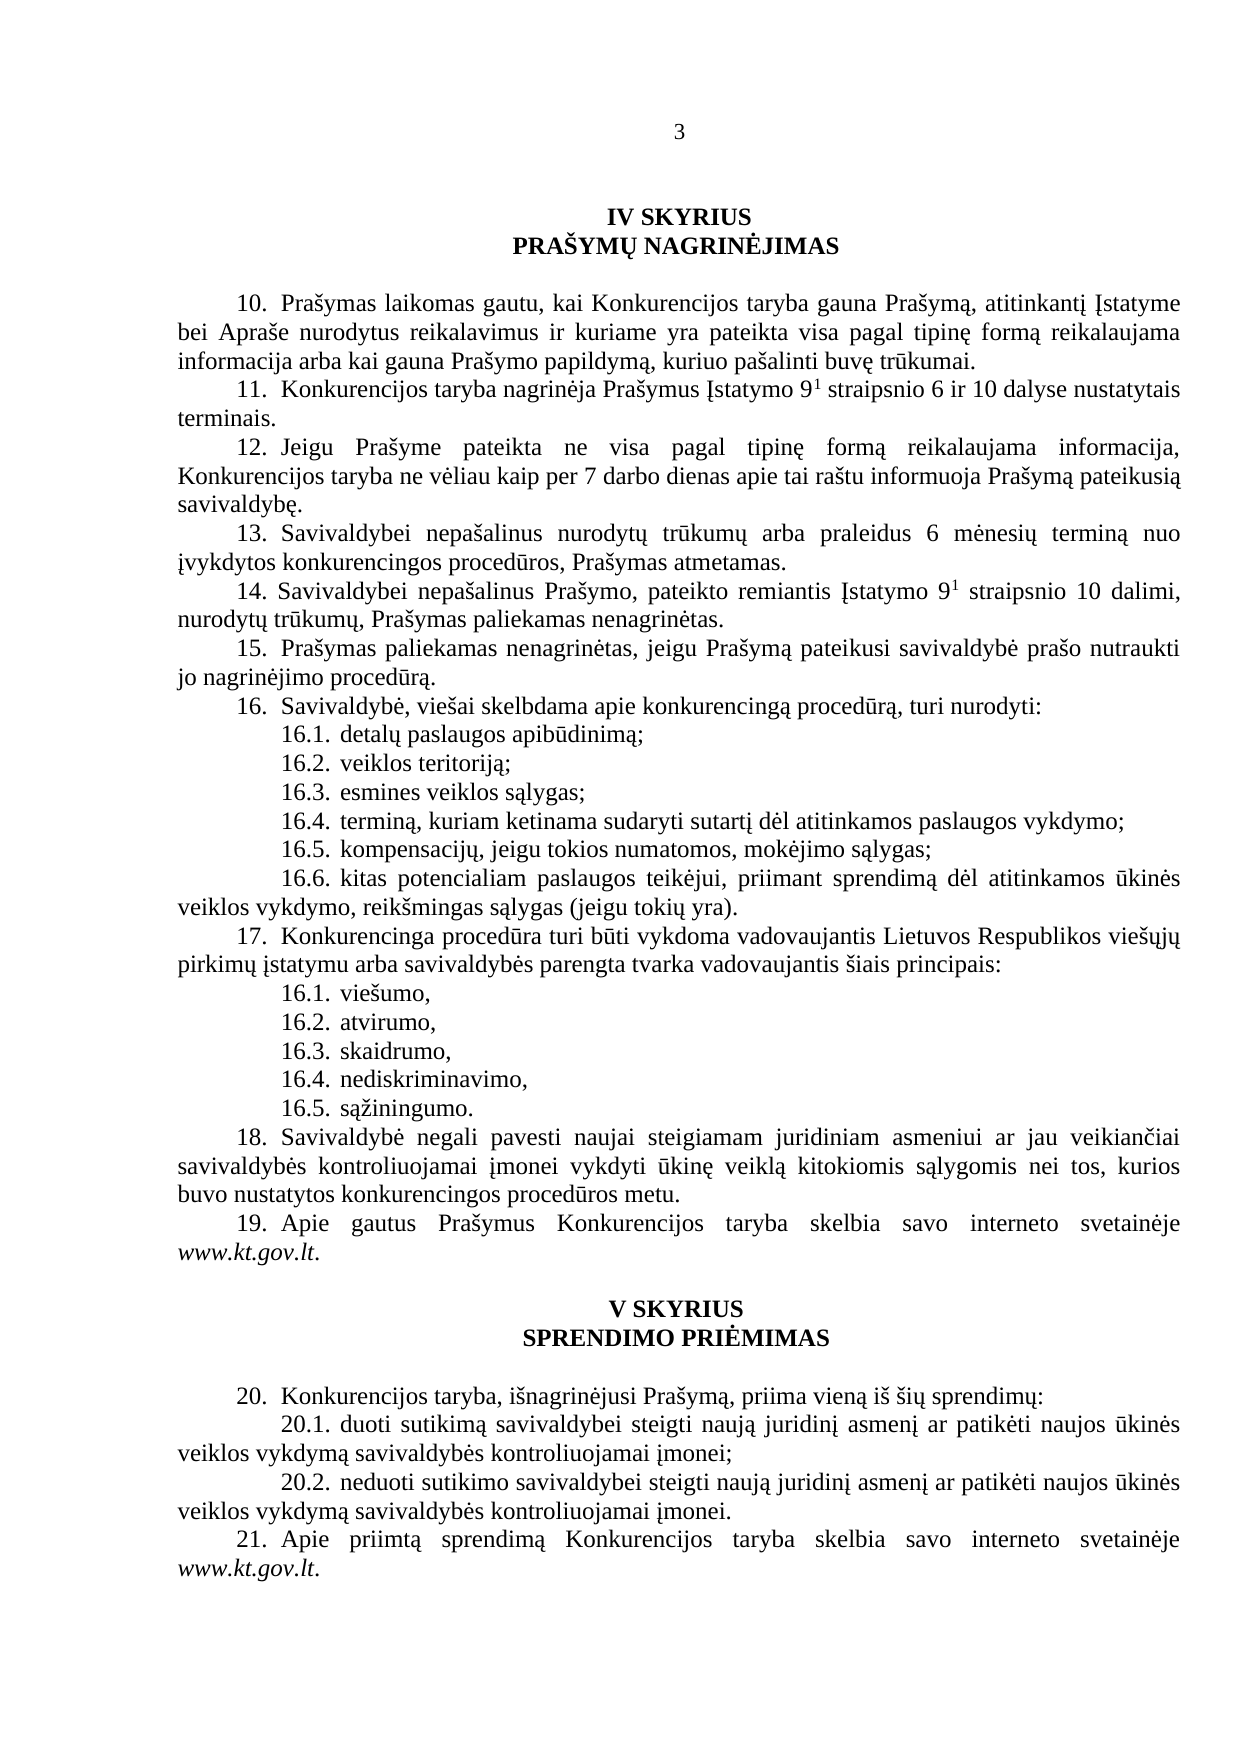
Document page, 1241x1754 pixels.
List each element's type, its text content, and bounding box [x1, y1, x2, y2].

text 19. Apie gautus Prašymus Konkurencijos taryba skelbia savo interneto svetainėje www.kt.gov.lt. [177, 1208, 1181, 1266]
text 14. Savivaldybei nepašalinus Prašymo, pateikto remiantis Įstatymo 91 straipsnio 10 dalimi, nurodytų trūkumų, Prašymas paliekamas nenagrinėtas. [177, 576, 1181, 633]
text 15. Prašymas paliekamas nenagrinėtas, jeigu Prašymą pateikusi savivaldybė prašo nutraukti jo nagrinėjimo procedūrą. [177, 633, 1181, 691]
text 16. Savivaldybė, viešai skelbdama apie konkurencingą procedūrą, turi nurodyti: [236, 691, 1181, 719]
text 10. Prašymas laikomas gautu, kai Konkurencijos taryba gauna Prašymą, atitinkantį Įstatyme bei Apraše nurodytus reikalavimus ir kuriame yra pateikta visa pagal tipinę formą reikalaujama informacija arba kai gauna Prašymo papildymą, kuriuo pašalinti buvę trūkumai. [177, 288, 1181, 374]
text 16.5. sąžiningumo. [281, 1093, 1181, 1122]
text SPRENDIMO PRIĖMIMAS [177, 1323, 1181, 1352]
text 21. Apie priimtą sprendimą Konkurencijos taryba skelbia savo interneto svetainėje www.kt.gov.lt. [177, 1524, 1181, 1582]
text 11. Konkurencijos taryba nagrinėja Prašymus Įstatymo 91 straipsnio 6 ir 10 dalyse nustatytais terminais. [177, 374, 1181, 432]
text 16.2. atvirumo, [281, 1007, 1181, 1036]
text 18. Savivaldybė negali pavesti naujai steigiamam juridiniam asmeniui ar jau veikiančiai savivaldybės kontroliuojamai įmonei vykdyti ūkinę veiklą kitokiomis sąlygomis nei tos, kurios buvo nustatytos konkurencingos procedūros metu. [177, 1122, 1181, 1208]
text 16.5. kompensacijų, jeigu tokios numatomos, mokėjimo sąlygas; [281, 834, 1181, 863]
text 16.4. nediskriminavimo, [281, 1064, 1181, 1093]
text 20. Konkurencijos taryba, išnagrinėjusi Prašymą, priima vieną iš šių sprendimų: [177, 1381, 1181, 1409]
text 16.6. kitas potencialiam paslaugos teikėjui, priimant sprendimą dėl atitinkamos ūkinės veiklos vykdymo, reikšmingas sąlygas (jeigu tokių yra). [177, 863, 1181, 921]
text 16.3. esmines veiklos sąlygas; [281, 777, 1181, 806]
text 13. Savivaldybei nepašalinus nurodytų trūkumų arba praleidus 6 mėnesių terminą nuo įvykdytos konkurencingos procedūros, Prašymas atmetamas. [177, 518, 1181, 576]
text 16.3. skaidrumo, [281, 1036, 1181, 1064]
text 20.2. neduoti sutikimo savivaldybei steigti naują juridinį asmenį ar patikėti naujos ūkinės veiklos vykdymą savivaldybės kontroliuojamai įmonei. [177, 1467, 1181, 1524]
text IV SKYRIUS [177, 202, 1181, 231]
text 20.1. duoti sutikimą savivaldybei steigti naują juridinį asmenį ar patikėti naujos ūkinės veiklos vykdymą savivaldybės kontroliuojamai įmonei; [177, 1409, 1181, 1467]
text 16.4. terminą, kuriam ketinama sudaryti sutartį dėl atitinkamos paslaugos vykdymo; [281, 806, 1181, 834]
text 17. Konkurencinga procedūra turi būti vykdoma vadovaujantis Lietuvos Respublikos viešųjų pirkimų įstatymu arba savivaldybės parengta tvarka vadovaujantis šiais principais: [177, 921, 1181, 978]
text 16.2. veiklos teritoriją; [281, 748, 1181, 777]
text V SKYRIUS [177, 1294, 1181, 1323]
text 16.1. detalų paslaugos apibūdinimą; [281, 719, 1181, 748]
text 16.1. viešumo, [281, 978, 1181, 1007]
text 12. Jeigu Prašyme pateikta ne visa pagal tipinę formą reikalaujama informacija, Konkurencijos taryba ne vėliau kaip per 7 darbo dienas apie tai raštu informuoja Prašymą pateikusią savivaldybę. [177, 432, 1181, 518]
text PRAŠYMŲ NAGRINĖJIMAS [177, 231, 1181, 259]
